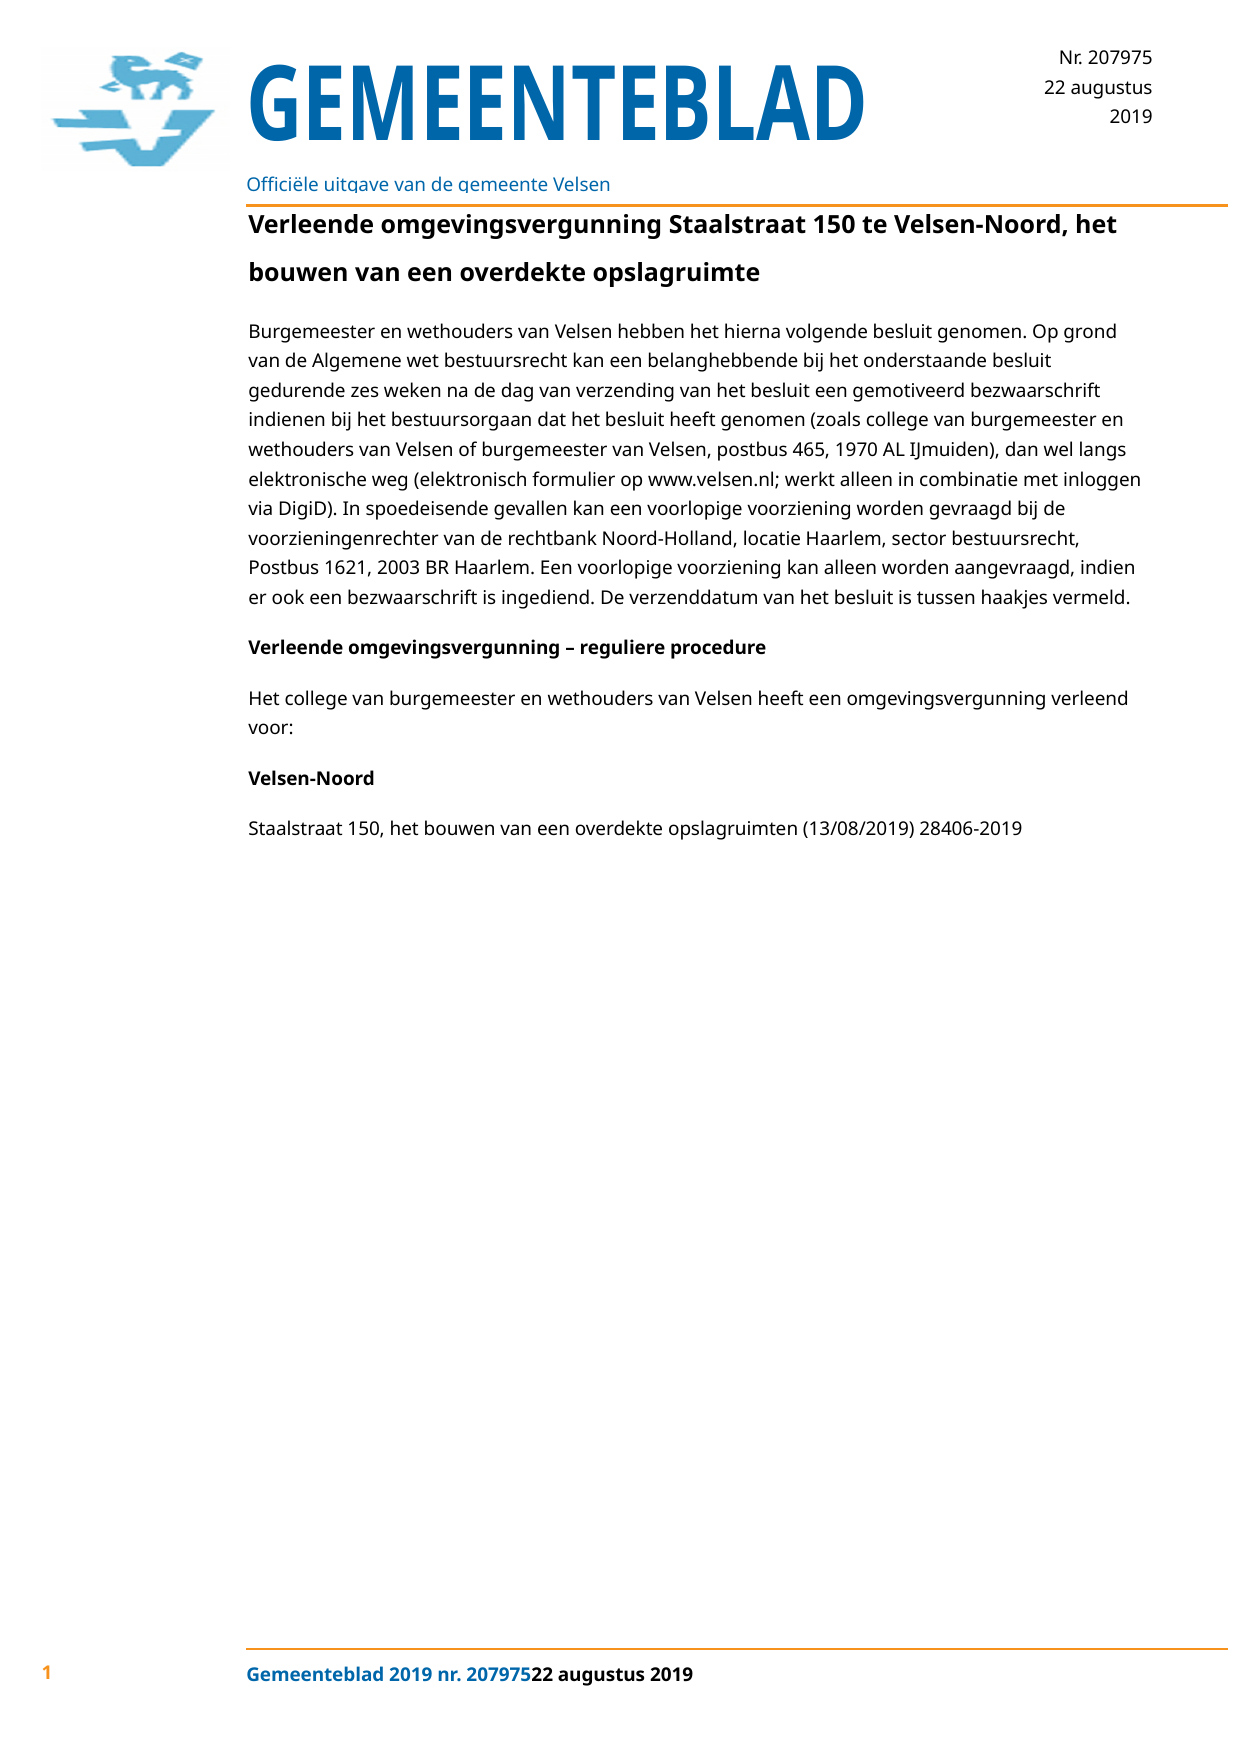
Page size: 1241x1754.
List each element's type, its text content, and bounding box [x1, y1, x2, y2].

picture [41, 47, 231, 172]
text Het college van burgemeester en wethouders van Velsen heeft een omgevingsvergunning verleend voor: [248, 685, 1152, 740]
text Burgemeester en wethouders van Velsen hebben het hierna volgende besluit genomen. Op grond van de Algemene wet bestuursrecht kan een belanghebbende bij het onderstaande besluit gedurende zes weken na de dag van verzending van het besluit een gemotiveerd bezwaarschrift indienen bij het bestuursorgaan dat het besluit heeft genomen (zoals college van burgemeester en wethouders van Velsen of burgemeester van Velsen, postbus 465, 1970 AL IJmuiden), dan wel langs elektronische weg (elektronisch formulier op www.velsen.nl; werkt alleen in combinatie met inloggen via DigiD). In spoedeisende gevallen kan een voorlopige voorziening worden gevraagd bij de voorzieningenrechter van de rechtbank Noord-Holland, locatie Haarlem, sector bestuursrecht, Postbus 1621, 2003 BR Haarlem. Een voorlopige voorziening kan alleen worden aangevraagd, indien er ook een bezwaarschrift is ingediend. De verzenddatum van het besluit is tussen haakjes vermeld. [248, 318, 1152, 610]
text Staalstraat 150, het bouwen van een overdekte opslagruimten (13/08/2019) 28406-2019 [248, 815, 1152, 841]
text Verleende omgevingsvergunning Staalstraat 150 te Velsen-Noord, het bouwen van een overdekte opslagruimte [248, 207, 1152, 288]
text Verleende omgevingsvergunning – reguliere procedure [248, 634, 1152, 660]
text Velsen-Noord [248, 765, 1152, 791]
